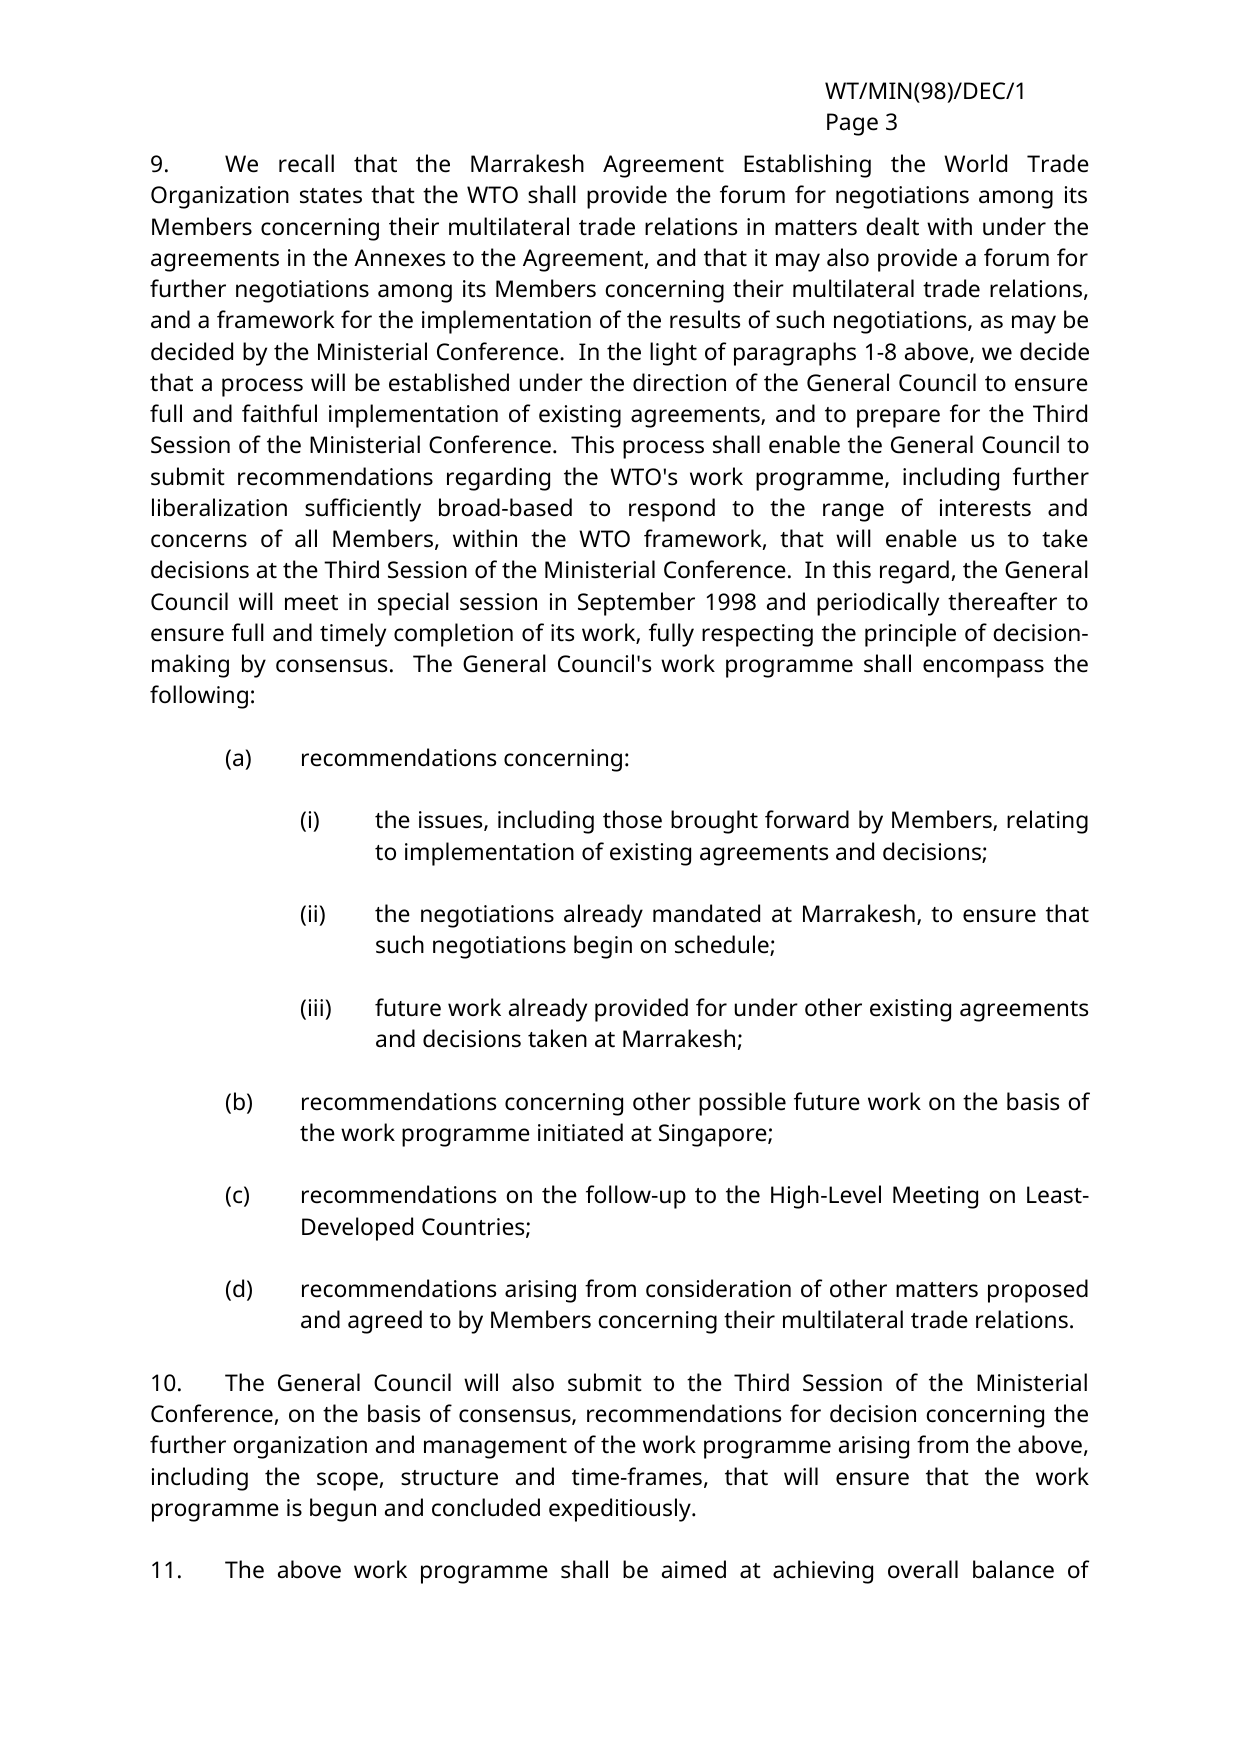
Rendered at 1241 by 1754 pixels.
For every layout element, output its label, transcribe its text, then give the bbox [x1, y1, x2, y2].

text (ii) the negotiations already mandated at Marrakesh, to ensure that such negotiations begin on schedule; [150, 898, 1090, 960]
text (a) recommendations concerning: [150, 742, 1090, 773]
text (b) recommendations concerning other possible future work on the basis of the work programme initiated at Singapore; [150, 1085, 1090, 1148]
text 10. The General Council will also submit to the Third Session of the Ministerial Conference, on the basis of consensus, recommendations for decision concerning the further organization and management of the work programme arising from the above, including the scope, structure and time-frames, that will ensure that the work programme is begun and concluded expeditiously. [150, 1367, 1090, 1523]
text 11. The above work programme shall be aimed at achieving overall balance of [150, 1554, 1090, 1585]
text (c) recommendations on the follow-up to the High-Level Meeting on Least-Developed Countries; [150, 1179, 1090, 1242]
text (i) the issues, including those brought forward by Members, relating to implementation of existing agreements and decisions; [150, 804, 1090, 867]
text (iii) future work already provided for under other existing agreements and decisions taken at Marrakesh; [150, 992, 1090, 1054]
text (d) recommendations arising from consideration of other matters proposed and agreed to by Members concerning their multilateral trade relations. [150, 1273, 1090, 1335]
text 9. We recall that the Marrakesh Agreement Establishing the World Trade Organization states that the WTO shall provide the forum for negotiations among its Members concerning their multilateral trade relations in matters dealt with under the agreements in the Annexes to the Agreement, and that it may also provide a forum for further negotiations among its Members concerning their multilateral trade relations, and a framework for the implementation of the results of such negotiations, as may be decided by the Ministerial Conference. In the light of paragraphs 1-8 above, we decide that a process will be established under the direction of the General Council to ensure full and faithful implementation of existing agreements, and to prepare for the Third Session of the Ministerial Conference. This process shall enable the General Council to submit recommendations regarding the WTO's work programme, including further liberalization sufficiently broad-based to respond to the range of interests and concerns of all Members, within the WTO framework, that will enable us to take decisions at the Third Session of the Ministerial Conference. In this regard, the General Council will meet in special session in September 1998 and periodically thereafter to ensure full and timely completion of its work, fully respecting the principle of decision-making by consensus. The General Council's work programme shall encompass the following: [150, 148, 1090, 710]
